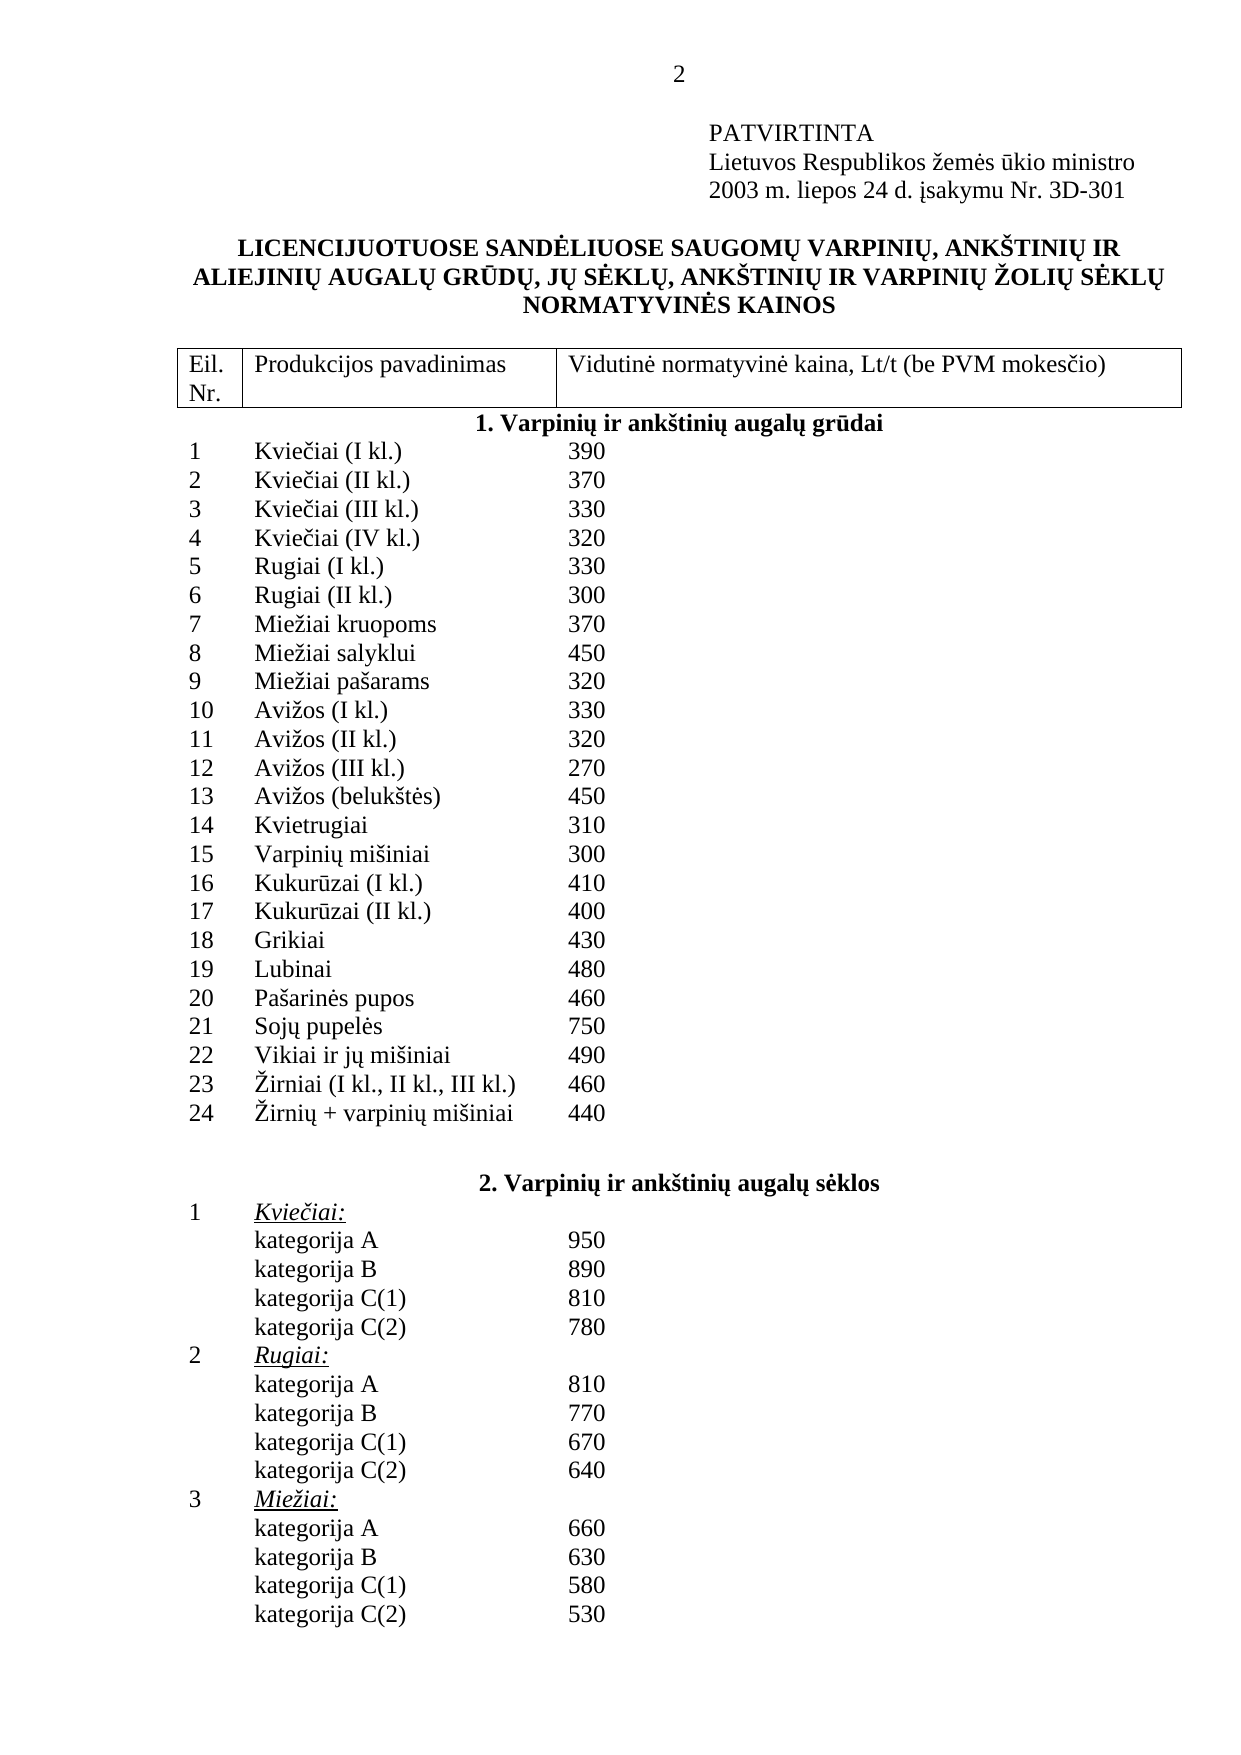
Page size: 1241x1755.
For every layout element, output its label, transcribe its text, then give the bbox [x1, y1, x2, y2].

table_cell [557, 1484, 1181, 1513]
table_cell 320 [557, 666, 1181, 695]
table_cell 400 [557, 896, 1181, 925]
table_cell Avižos (III kl.) [243, 753, 557, 781]
table_cell [177, 1427, 243, 1456]
table_cell Kvietrugiai [243, 810, 557, 839]
table_cell 450 [557, 638, 1181, 666]
table_cell 330 [557, 494, 1181, 523]
table_cell 16 [177, 868, 243, 896]
table_cell Avižos (belukštės) [243, 781, 557, 810]
text PATVIRTINTA [177, 118, 1181, 147]
table_cell 300 [557, 580, 1181, 609]
table_cell [177, 1254, 243, 1283]
table_cell Kviečiai: [243, 1197, 557, 1226]
table_cell Kviečiai (II kl.) [243, 465, 557, 494]
table_cell kategorija A [243, 1369, 557, 1398]
table_cell Vikiai ir jų mišiniai [243, 1040, 557, 1069]
table_cell 460 [557, 983, 1181, 1011]
table_cell 320 [557, 724, 1181, 753]
table_cell 780 [557, 1312, 1181, 1341]
table_cell 660 [557, 1513, 1181, 1542]
table_cell 19 [177, 954, 243, 983]
table_cell Avižos (II kl.) [243, 724, 557, 753]
table_cell [177, 1312, 243, 1341]
table_cell 330 [557, 695, 1181, 724]
table_header Produkcijos pavadinimas [243, 349, 556, 407]
table_cell 320 [557, 523, 1181, 551]
table_cell 21 [177, 1011, 243, 1040]
table_cell [177, 1369, 243, 1398]
table_cell [177, 1542, 243, 1571]
table_cell 5 [177, 551, 243, 580]
table_cell 530 [557, 1599, 1181, 1628]
table_cell kategorija C(2) [243, 1456, 557, 1484]
table_cell 480 [557, 954, 1181, 983]
text Lietuvos Respublikos žemės ūkio ministro [177, 147, 1181, 176]
table_cell kategorija C(1) [243, 1427, 557, 1456]
table_cell 330 [557, 551, 1181, 580]
table_cell 10 [177, 695, 243, 724]
table_cell Pašarinės pupos [243, 983, 557, 1011]
table_cell 11 [177, 724, 243, 753]
table_cell Sojų pupelės [243, 1011, 557, 1040]
table_cell 3 [177, 1484, 243, 1513]
table_cell Kukurūzai (II kl.) [243, 896, 557, 925]
table_cell kategorija B [243, 1542, 557, 1571]
table_cell 490 [557, 1040, 1181, 1069]
table_cell 810 [557, 1369, 1181, 1398]
table_cell 8 [177, 638, 243, 666]
table_cell Miežiai salyklui [243, 638, 557, 666]
table_cell 640 [557, 1456, 1181, 1484]
table_cell 4 [177, 523, 243, 551]
table_cell [557, 1341, 1181, 1369]
table_cell 390 [557, 436, 1181, 465]
table_cell Miežiai: [243, 1484, 557, 1513]
table_cell Kviečiai (III kl.) [243, 494, 557, 523]
table_cell 460 [557, 1069, 1181, 1098]
table_cell 3 [177, 494, 243, 523]
table_cell [177, 1599, 243, 1628]
table_cell kategorija A [243, 1513, 557, 1542]
table_cell 1 [177, 436, 243, 465]
table_cell Avižos (I kl.) [243, 695, 557, 724]
table_cell kategorija C(1) [243, 1571, 557, 1599]
table_cell 14 [177, 810, 243, 839]
table_cell [177, 1513, 243, 1542]
table_cell 440 [557, 1098, 1181, 1168]
table_cell 17 [177, 896, 243, 925]
table_cell 670 [557, 1427, 1181, 1456]
text 2003 m. liepos 24 d. įsakymu Nr. 3D-301 [177, 176, 1181, 204]
table_cell 950 [557, 1226, 1181, 1254]
table_header Eil. Nr. [178, 349, 242, 407]
table_cell 300 [557, 839, 1181, 868]
table_cell kategorija B [243, 1254, 557, 1283]
table_cell 310 [557, 810, 1181, 839]
table_cell kategorija C(2) [243, 1312, 557, 1341]
table_cell kategorija C(2) [243, 1599, 557, 1628]
table_cell Rugiai (II kl.) [243, 580, 557, 609]
table_cell [557, 1197, 1181, 1226]
table_cell 7 [177, 609, 243, 638]
table_cell 13 [177, 781, 243, 810]
table_cell Žirniai (I kl., II kl., III kl.) [243, 1069, 557, 1098]
table_cell Miežiai pašarams [243, 666, 557, 695]
table_cell 1 [177, 1197, 243, 1226]
table_cell 9 [177, 666, 243, 695]
table_cell 810 [557, 1283, 1181, 1312]
table_cell 2 [177, 1341, 243, 1369]
table_cell 430 [557, 925, 1181, 954]
table_cell 270 [557, 753, 1181, 781]
table_cell 770 [557, 1398, 1181, 1427]
text LICENCIJUOTUOSE SANDĖLIUOSE SAUGOMŲ VARPINIŲ, ANKŠTINIŲ IR ALIEJINIŲ AUGALŲ GRŪDŲ, JŲ SĖKLŲ, ANKŠTINIŲ IR VARPINIŲ ŽOLIŲ SĖKLŲ NORMATYVINĖS KAINOS [177, 233, 1181, 319]
table_cell kategorija B [243, 1398, 557, 1427]
table_cell 750 [557, 1011, 1181, 1040]
table_cell Kukurūzai (I kl.) [243, 868, 557, 896]
table_cell Grikiai [243, 925, 557, 954]
table_cell Rugiai (I kl.) [243, 551, 557, 580]
table_cell 22 [177, 1040, 243, 1069]
table_cell 15 [177, 839, 243, 868]
table_cell Lubinai [243, 954, 557, 983]
table_cell [177, 1456, 243, 1484]
table_cell 370 [557, 609, 1181, 638]
table_cell 2 [177, 465, 243, 494]
table_cell kategorija C(1) [243, 1283, 557, 1312]
table_header Vidutinė normatyvinė kaina, Lt/t (be PVM mokesčio) [557, 349, 1181, 407]
table_cell [177, 1398, 243, 1427]
table_cell 410 [557, 868, 1181, 896]
table_cell [177, 1226, 243, 1254]
table_cell 24 [177, 1098, 243, 1168]
table_cell 580 [557, 1571, 1181, 1599]
table_cell kategorija A [243, 1226, 557, 1254]
table_cell 450 [557, 781, 1181, 810]
table_cell Žirnių + varpinių mišiniai [243, 1098, 557, 1168]
table_cell 370 [557, 465, 1181, 494]
table_cell Kviečiai (I kl.) [243, 436, 557, 465]
table_cell 18 [177, 925, 243, 954]
table_cell Miežiai kruopoms [243, 609, 557, 638]
table_cell 12 [177, 753, 243, 781]
table_cell Varpinių mišiniai [243, 839, 557, 868]
table_cell 630 [557, 1542, 1181, 1571]
table_cell Kviečiai (IV kl.) [243, 523, 557, 551]
table_cell Rugiai: [243, 1341, 557, 1369]
table_cell 20 [177, 983, 243, 1011]
table_cell 6 [177, 580, 243, 609]
table_cell 890 [557, 1254, 1181, 1283]
table_cell 23 [177, 1069, 243, 1098]
table_cell [177, 1283, 243, 1312]
table_cell 1. Varpinių ir ankštinių augalų grūdai [177, 408, 1181, 436]
table_cell [177, 1571, 243, 1599]
table_cell 2. Varpinių ir ankštinių augalų sėklos [177, 1168, 1181, 1197]
